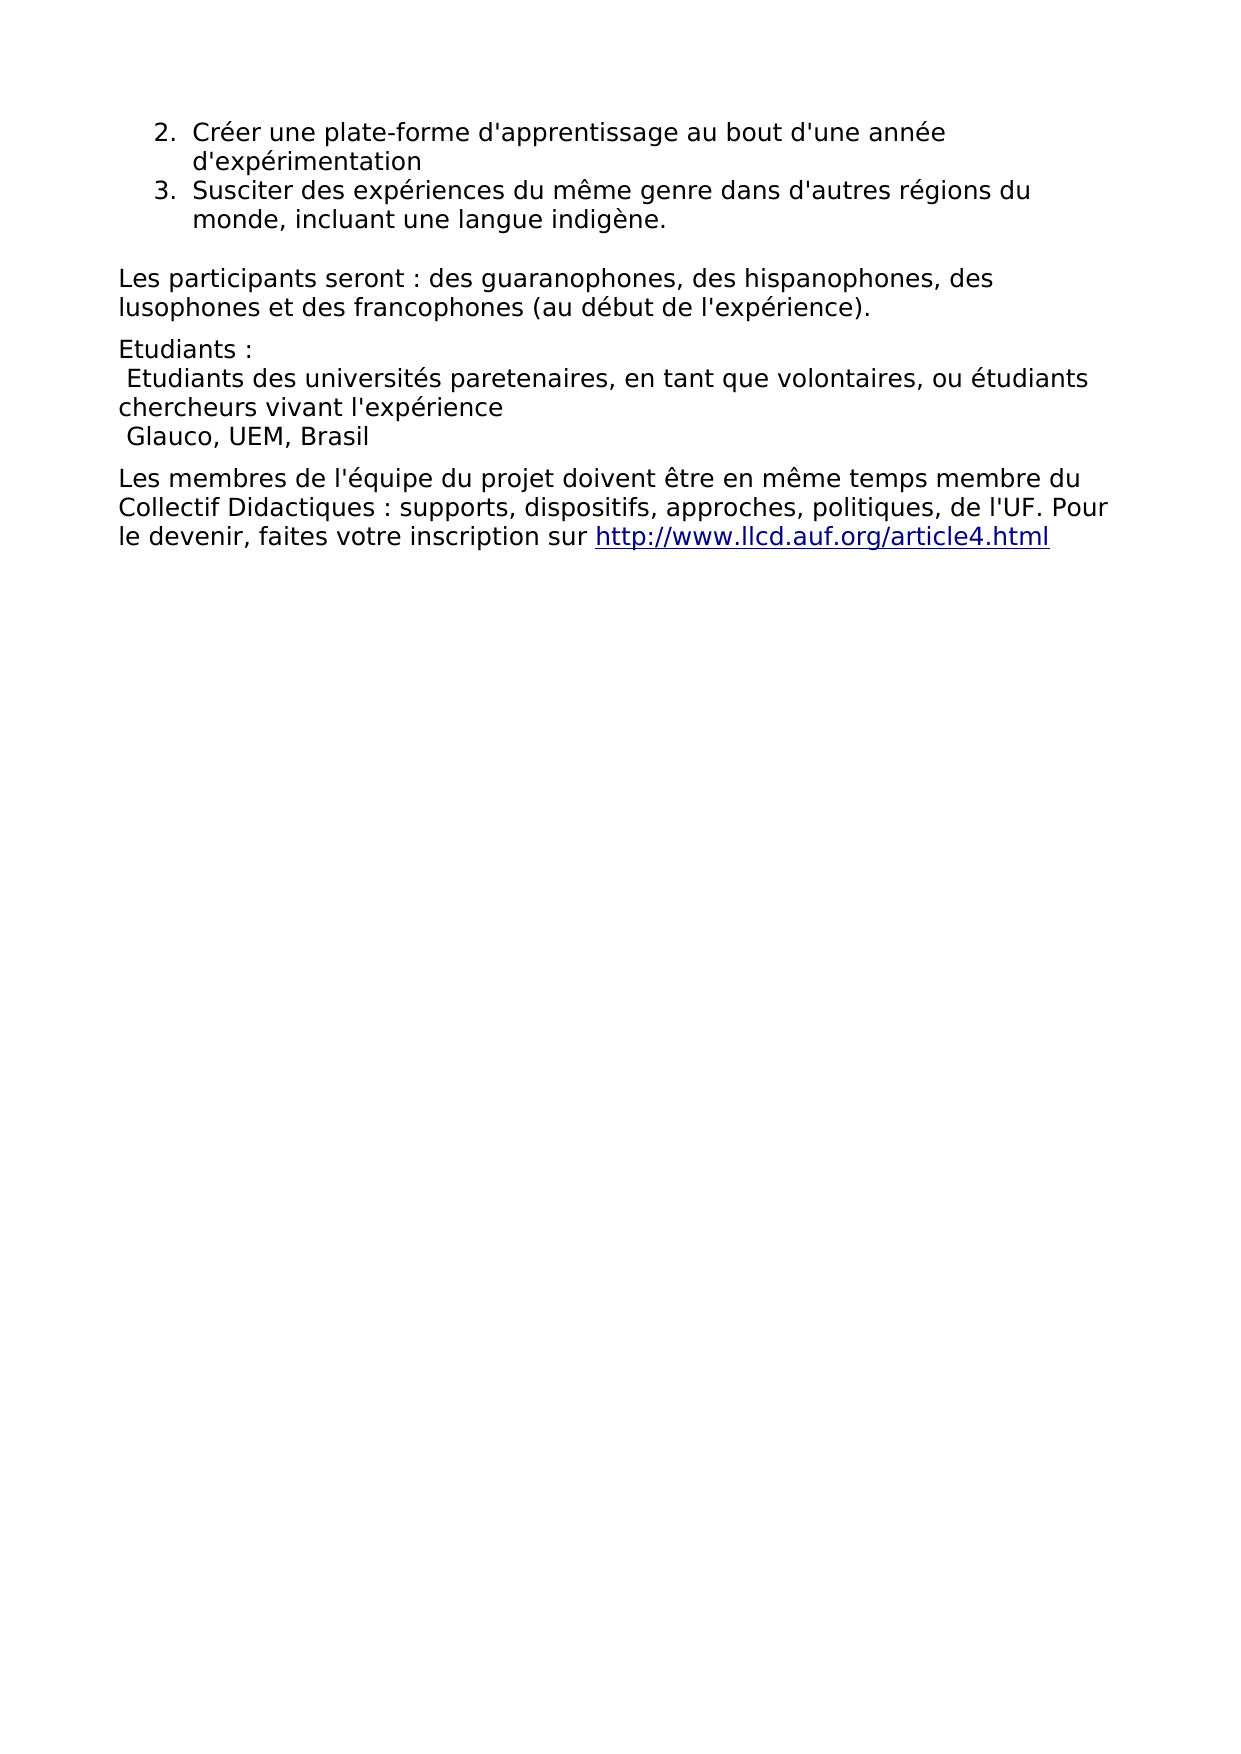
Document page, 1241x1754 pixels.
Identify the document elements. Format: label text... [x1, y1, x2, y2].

text Les participants seront : des guaranophones, des hispanophones, des lusophones et des francophones (au début de l'expérience). [118, 264, 1122, 323]
list Créer une plate-forme d'apprentissage au bout d'une année d'expérimentation [177, 118, 1122, 176]
text Les membres de l'équipe du projet doivent être en même temps membre du Collectif Didactiques : supports, dispositifs, approches, politiques, de l'UF. Pour le devenir, faites votre inscription sur http://www.llcd.auf.org/article4.html [118, 464, 1122, 552]
text Etudiants : Etudiants des universités paretenaires, en tant que volontaires, ou étudiants chercheurs vivant l'expérience Glauco, UEM, Brasil [118, 335, 1122, 452]
list Susciter des expériences du même genre dans d'autres régions du monde, incluant une langue indigène. [177, 176, 1122, 235]
